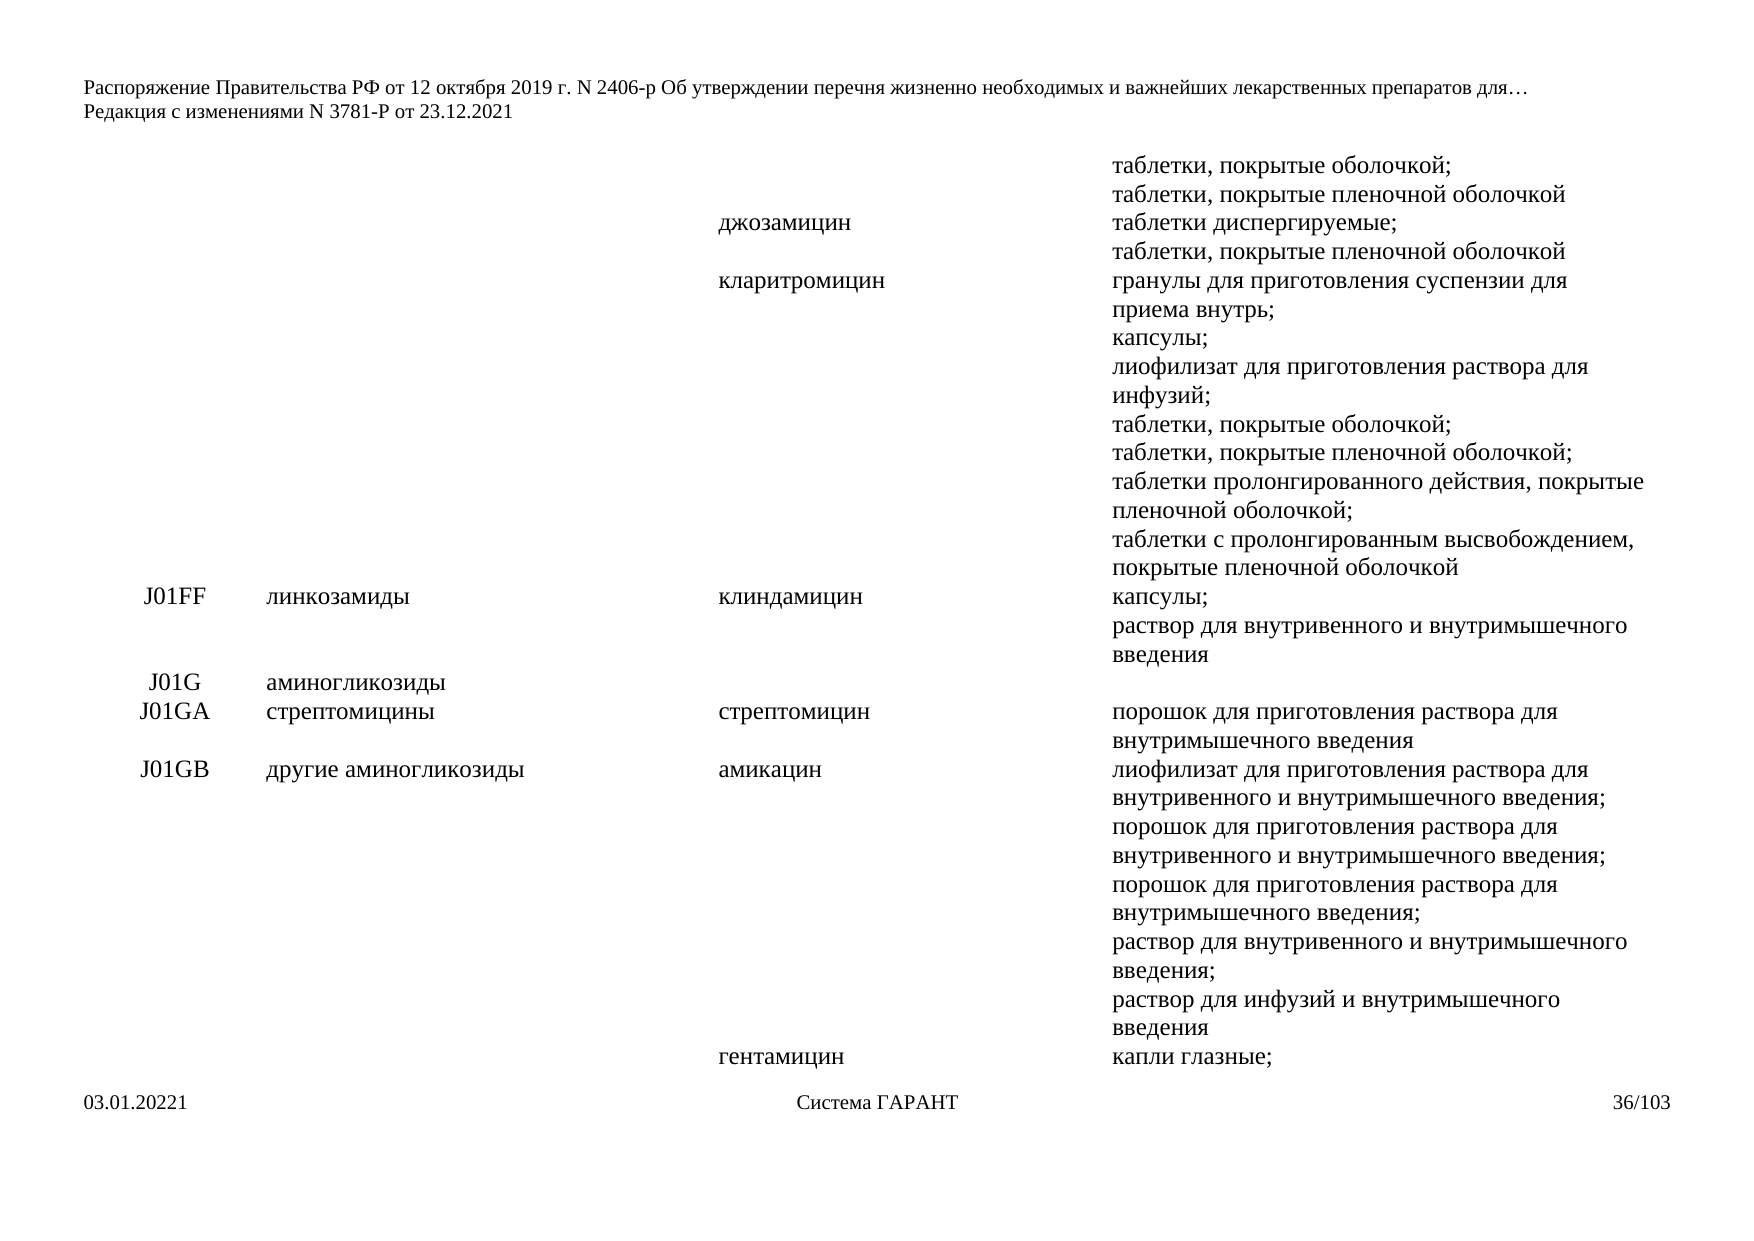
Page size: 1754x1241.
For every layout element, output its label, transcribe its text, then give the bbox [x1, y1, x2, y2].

table_cell капли глазные; [1101, 1041, 1669, 1070]
table_cell порошок для приготовления раствора для внутримышечного введения [1101, 696, 1669, 754]
table_cell кларитромицин [707, 265, 1101, 581]
table_cell таблетки, покрытые оболочкой; таблетки, покрытые пленочной оболочкой [1101, 150, 1669, 207]
table_cell джозамицин [707, 208, 1101, 265]
table_cell [255, 1041, 707, 1070]
table_cell линкозамиды [255, 581, 707, 667]
table_cell гентамицин [707, 1041, 1101, 1070]
table_cell капсулы; раствор для внутривенного и внутримышечного введения [1101, 581, 1669, 667]
table_cell [255, 150, 707, 581]
table_cell J01GB [95, 754, 255, 1041]
table_cell [95, 150, 255, 581]
table_cell таблетки диспергируемые; таблетки, покрытые пленочной оболочкой [1101, 208, 1669, 265]
table_cell клиндамицин [707, 581, 1101, 667]
table_cell лиофилизат для приготовления раствора для внутривенного и внутримышечного введения; порошок для приготовления раствора для внутривенного и внутримышечного введения; порошок для приготовления раствора для внутримышечного введения; раствор для внутривенного и внутримышечного введения; раствор для инфузий и внутримышечного введения [1101, 754, 1669, 1041]
table_cell стрептомицины [255, 696, 707, 754]
table_cell J01GA [95, 696, 255, 754]
table_cell J01G [95, 668, 255, 696]
table_cell другие аминогликозиды [255, 754, 707, 1041]
table_cell стрептомицин [707, 696, 1101, 754]
table_cell амикацин [707, 754, 1101, 1041]
table_cell J01FF [95, 581, 255, 667]
table_cell [1101, 668, 1669, 696]
table_cell гранулы для приготовления суспензии для приема внутрь; капсулы; лиофилизат для приготовления раствора для инфузий; таблетки, покрытые оболочкой; таблетки, покрытые пленочной оболочкой; таблетки пролонгированного действия, покрытые пленочной оболочкой; таблетки с пролонгированным высвобождением, покрытые пленочной оболочкой [1101, 265, 1669, 581]
table_cell [95, 1041, 255, 1070]
table_cell аминогликозиды [255, 668, 707, 696]
table_cell [707, 668, 1101, 696]
table_cell [707, 150, 1101, 207]
